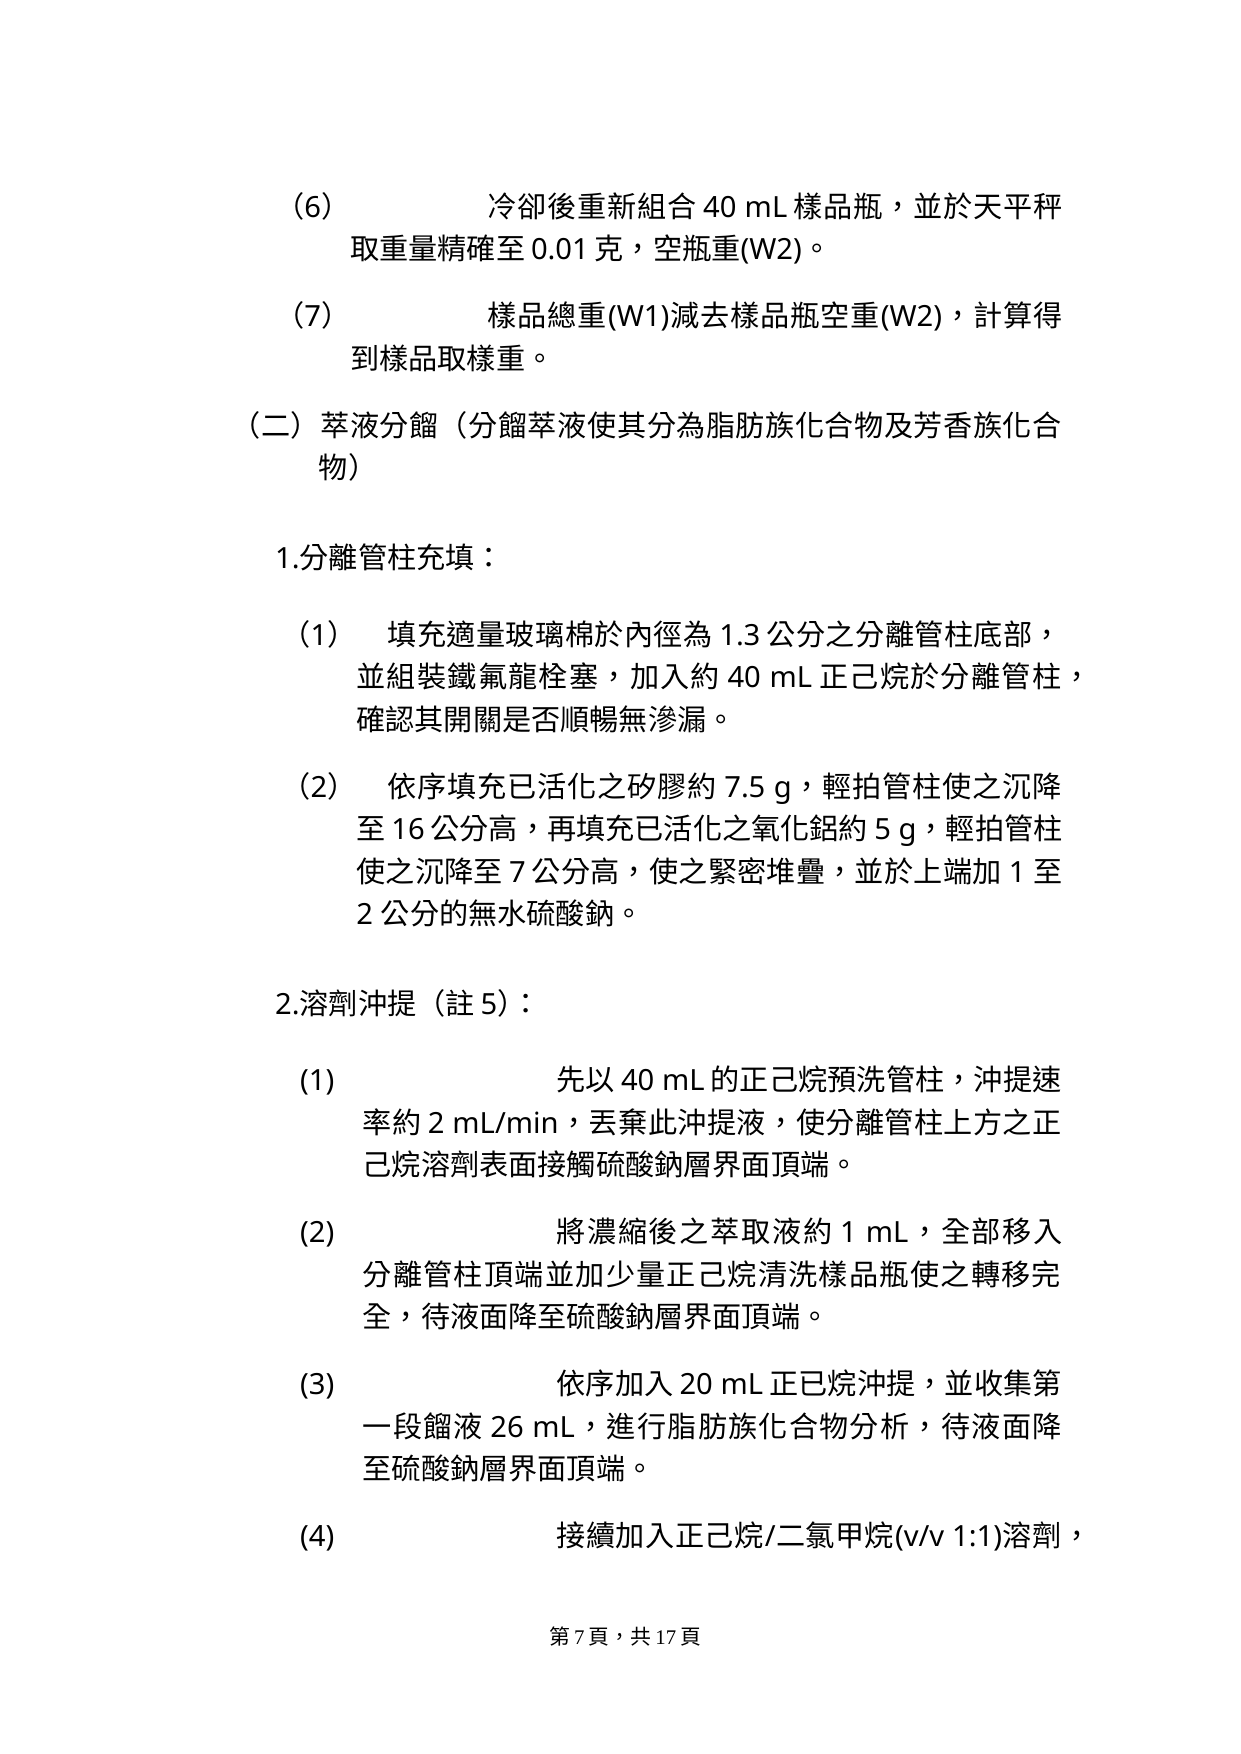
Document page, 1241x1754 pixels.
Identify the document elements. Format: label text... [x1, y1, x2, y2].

list 依序加入20 mL正已烷沖提，並收集第一段餾液26 mL，進行脂肪族化合物分析，待液面降至硫酸鈉層界面頂端。 [300, 1361, 1062, 1488]
list 將濃縮後之萃取液約1 mL，全部移入分離管柱頂端並加少量正己烷清洗樣品瓶使之轉移完全，待液面降至硫酸鈉層界面頂端。 [300, 1209, 1062, 1336]
list 依序填充已活化之矽膠約7.5 g，輕拍管柱使之沉降至16公分高，再填充已活化之氧化鋁約5 g，輕拍管柱使之沉降至7公分高，使之緊密堆疊，並於上端加 1 至 2 公分的無水硫酸鈉。 [281, 763, 1062, 933]
list 填充適量玻璃棉於內徑為1.3公分之分離管柱底部，並組裝鐵氟龍栓塞，加入約40 mL正己烷於分離管柱，確認其開關是否順暢無滲漏。 [281, 611, 1062, 738]
text （二）萃液分餾（分餾萃液使其分為脂肪族化合物及芳香族化合物） [231, 403, 1062, 487]
text 2.溶劑沖提（註5）： [275, 964, 1062, 1039]
text 1.分離管柱充填： [275, 518, 1062, 593]
list 冷卻後重新組合40 mL樣品瓶，並於天平秤取重量精確至0.01克，空瓶重(W2)。 [275, 183, 1062, 268]
list 先以40 mL的正己烷預洗管柱，沖提速率約2 mL/min，丟棄此沖提液，使分離管柱上方之正己烷溶劑表面接觸硫酸鈉層界面頂端。 [300, 1057, 1062, 1184]
list 接續加入正己烷/二氯甲烷(v/v 1:1)溶劑，持續沖提至可收集第二階段餾液32 mL，進行芳香族化合物分析。 [300, 1513, 1062, 1555]
list 樣品總重(W1)減去樣品瓶空重(W2)，計算得到樣品取樣重。 [275, 293, 1062, 378]
